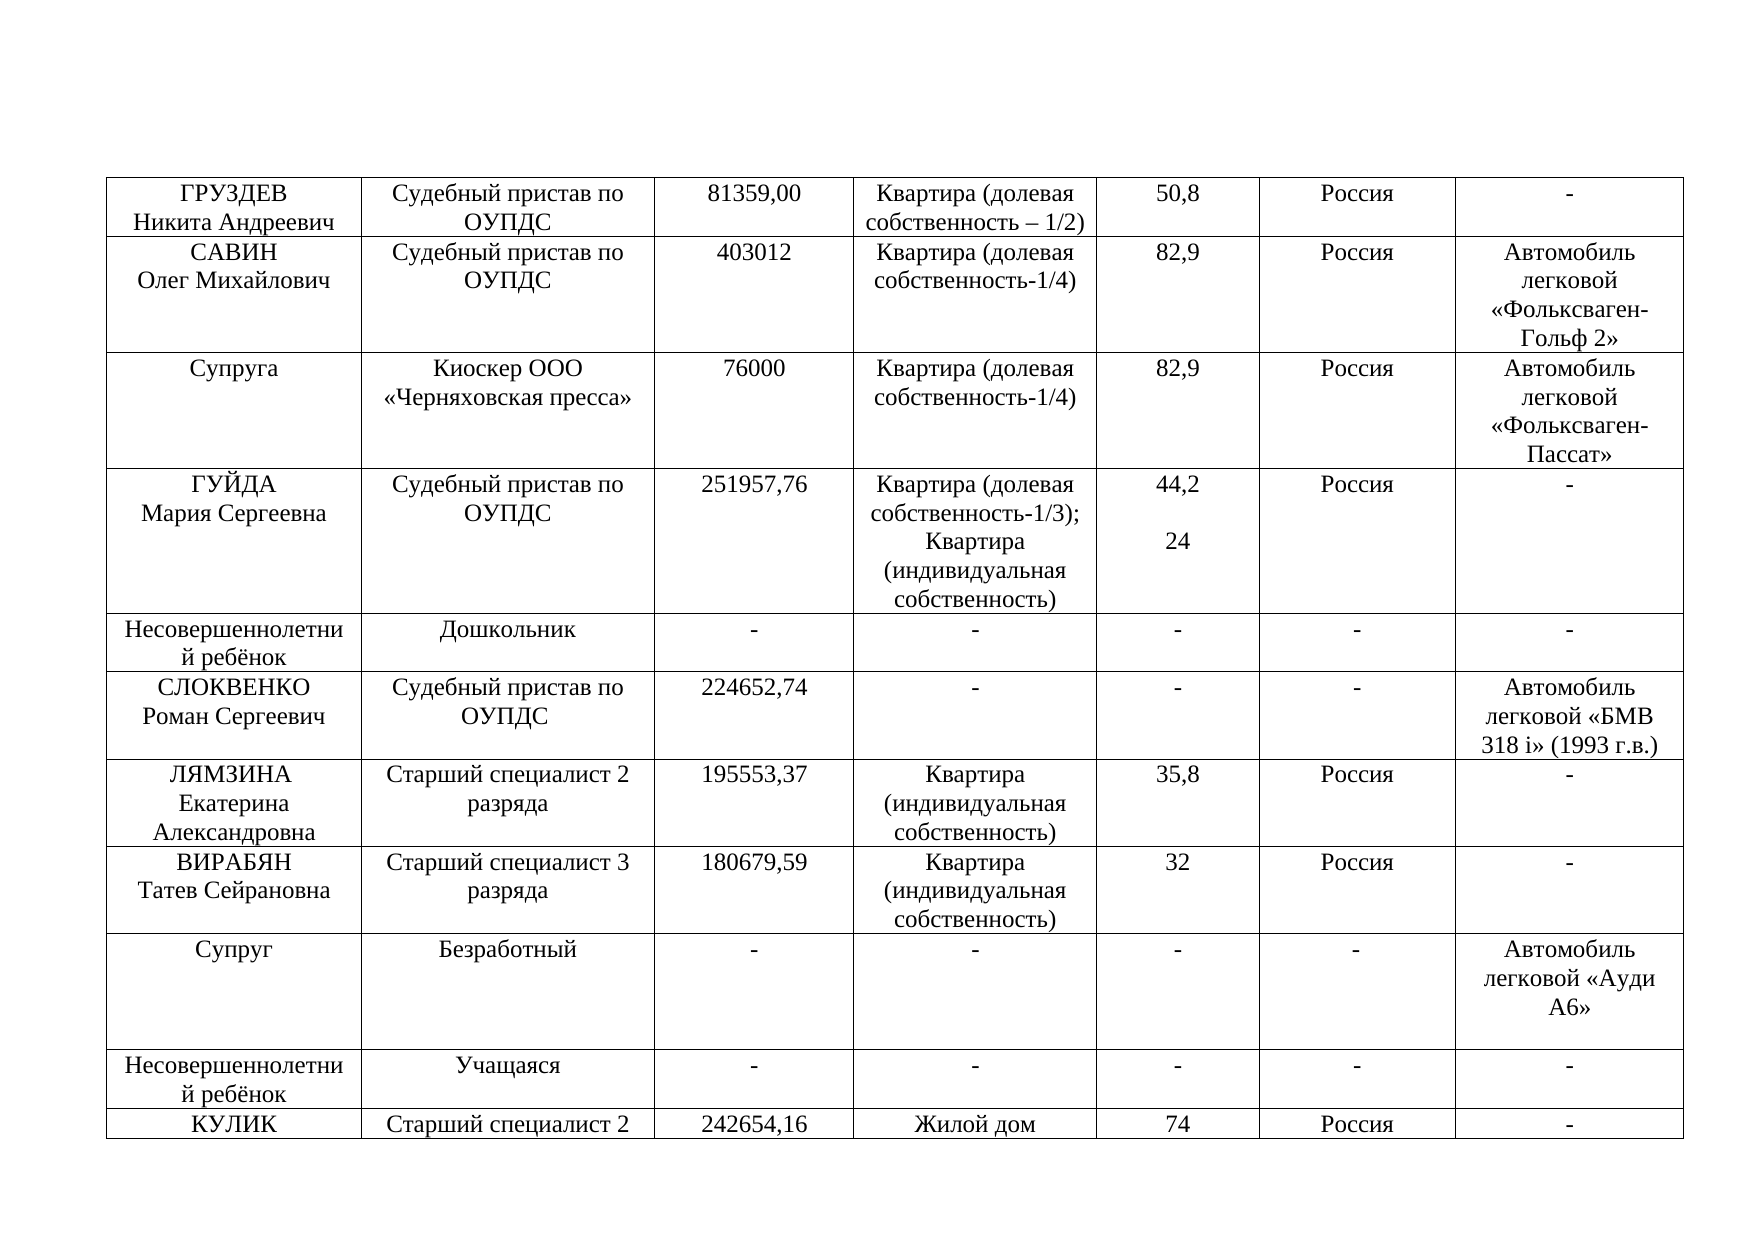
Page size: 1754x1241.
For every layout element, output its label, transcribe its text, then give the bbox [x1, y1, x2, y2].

table_cell Автомобиль легковой «Ауди А6» [1456, 934, 1683, 1049]
table_cell - [1260, 672, 1455, 758]
table_cell [1684, 1049, 1754, 1108]
table_cell Несовершеннолетний ребёнок [107, 1050, 361, 1108]
table_cell 76000 [655, 353, 853, 468]
table_cell Автомобиль легковой «Фольксваген-Пассат» [1456, 353, 1683, 468]
table_cell - [655, 934, 853, 1049]
table_cell 242654,16 [655, 1109, 853, 1137]
table_cell Супруга [107, 353, 361, 468]
table_cell - [1260, 614, 1455, 671]
table_cell ЛЯМЗИНА Екатерина Александровна [107, 760, 361, 846]
table_cell - [1456, 847, 1683, 933]
table_cell Квартира (индивидуальная собственность) [854, 760, 1096, 846]
table_cell [1684, 352, 1754, 468]
table_cell Россия [1260, 469, 1455, 613]
table_cell - [1260, 1050, 1455, 1108]
table_cell Судебный пристав по ОУПДС [362, 237, 654, 352]
table_cell Россия [1260, 1109, 1455, 1137]
table_cell Несовершеннолетний ребёнок [107, 614, 361, 671]
table_cell - [1456, 1050, 1683, 1108]
table_cell - [1097, 614, 1259, 671]
table_cell Старший специалист 2 разряда [362, 760, 654, 846]
table_cell Автомобиль легковой «БМВ 318 i» (1993 г.в.) [1456, 672, 1683, 758]
table_cell 35,8 [1097, 760, 1259, 846]
table_cell 180679,59 [655, 847, 853, 933]
table_cell - [655, 1050, 853, 1108]
table_cell Супруг [107, 934, 361, 1049]
table_cell - [854, 1050, 1096, 1108]
table_cell [1684, 671, 1754, 758]
table_cell Россия [1260, 760, 1455, 846]
table_cell Квартира (долевая собственность-1/3); Квартира (индивидуальная собственность) [854, 469, 1096, 613]
table_cell Судебный пристав по ОУПДС [362, 178, 654, 236]
table_cell [1684, 1108, 1754, 1137]
table_cell 81359,00 [655, 178, 853, 236]
table_cell 82,9 [1097, 237, 1259, 352]
table_cell [1684, 759, 1754, 846]
table_cell ГРУЗДЕВ Никита Андреевич [107, 178, 361, 236]
table_cell - [1097, 934, 1259, 1049]
table_cell - [1456, 1109, 1683, 1137]
table_cell Квартира (долевая собственность – 1/2) [854, 178, 1096, 236]
table_cell 74 [1097, 1109, 1259, 1137]
table_cell СЛОКВЕНКО Роман Сергеевич [107, 672, 361, 758]
table_cell 195553,37 [655, 760, 853, 846]
table_cell САВИН Олег Михайлович [107, 237, 361, 352]
table_cell ГУЙДА Мария Сергеевна [107, 469, 361, 613]
table_cell [1684, 177, 1754, 236]
table_cell Киоскер ООО «Черняховская пресса» [362, 353, 654, 468]
table_cell Россия [1260, 353, 1455, 468]
table_cell - [1456, 760, 1683, 846]
table_cell Квартира (долевая собственность-1/4) [854, 237, 1096, 352]
table_cell - [1097, 672, 1259, 758]
table_cell Россия [1260, 178, 1455, 236]
table_cell 82,9 [1097, 353, 1259, 468]
table_cell 50,8 [1097, 178, 1259, 236]
table_cell ВИРАБЯН Татев Сейрановна [107, 847, 361, 933]
table_cell - [655, 614, 853, 671]
table_cell - [1456, 469, 1683, 613]
table_cell 403012 [655, 237, 853, 352]
table_cell - [1260, 934, 1455, 1049]
table_cell - [1456, 614, 1683, 671]
table_cell Дошкольник [362, 614, 654, 671]
table_cell Учащаяся [362, 1050, 654, 1108]
table_cell Квартира (индивидуальная собственность) [854, 847, 1096, 933]
table_cell КУЛИК [107, 1109, 361, 1137]
table_cell Безработный [362, 934, 654, 1049]
table_cell [1684, 933, 1754, 1049]
table_cell - [854, 672, 1096, 758]
table_cell 32 [1097, 847, 1259, 933]
table_cell Россия [1260, 237, 1455, 352]
table_cell - [1097, 1050, 1259, 1108]
table_cell Судебный пристав по ОУПДС [362, 672, 654, 758]
table_cell [1684, 236, 1754, 352]
table_cell - [854, 934, 1096, 1049]
table_cell Жилой дом [854, 1109, 1096, 1137]
table_cell - [1456, 178, 1683, 236]
table_cell [1684, 613, 1754, 671]
table_cell [1684, 468, 1754, 613]
table_cell - [854, 614, 1096, 671]
table_cell 44,2 24 [1097, 469, 1259, 613]
table_cell Судебный пристав по ОУПДС [362, 469, 654, 613]
table_cell [1684, 846, 1754, 933]
table_cell Старший специалист 3 разряда [362, 847, 654, 933]
table_cell Россия [1260, 847, 1455, 933]
table_cell Старший специалист 2 [362, 1109, 654, 1137]
table_cell Автомобиль легковой «Фольксваген-Гольф 2» [1456, 237, 1683, 352]
table_cell 224652,74 [655, 672, 853, 758]
table_cell 251957,76 [655, 469, 853, 613]
table_cell Квартира (долевая собственность-1/4) [854, 353, 1096, 468]
